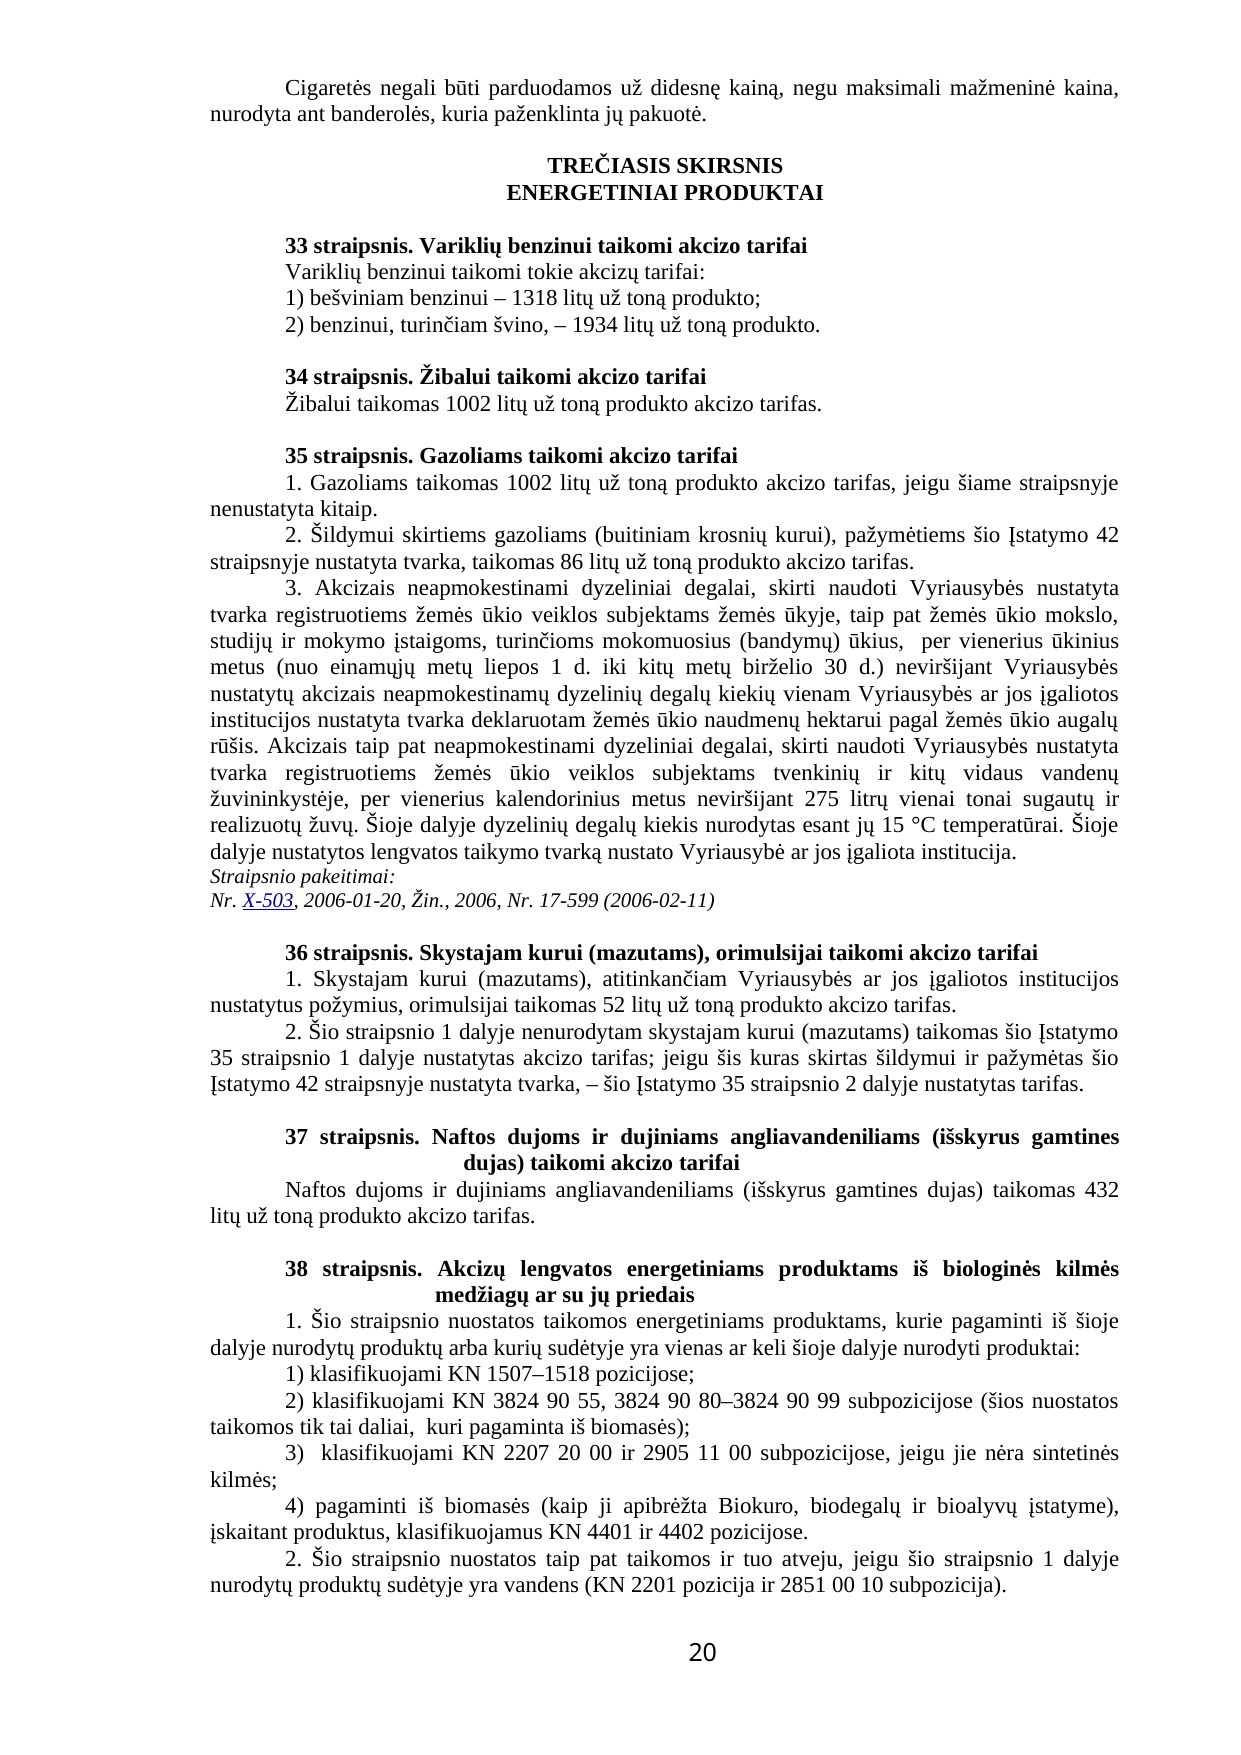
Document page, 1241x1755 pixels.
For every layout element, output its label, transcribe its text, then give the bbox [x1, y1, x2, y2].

text Variklių benzinui taikomi tokie akcizų tarifai: [210, 258, 1120, 284]
text Žibalui taikomas 1002 litų už toną produkto akcizo tarifas. [210, 390, 1120, 416]
subtitle TREČIASIS SKIRSNIS [210, 153, 1120, 179]
text Cigaretės negali būti parduodamos už didesnę kainą, negu maksimali mažmeninė kaina, nurodyta ant banderolės, kuria paženklinta jų pakuotė. [210, 73, 1120, 126]
text Nr. X-503, 2006-01-20, Žin., 2006, Nr. 17-599 (2006-02-11) [210, 888, 1120, 912]
text 1) bešviniam benzinui – 1318 litų už toną produkto; [210, 284, 1120, 311]
text 37 straipsnis. Naftos dujoms ir dujiniams angliavandeniliams (išskyrus gamtines dujas) taikomi akcizo tarifai [285, 1123, 1120, 1176]
text 34 straipsnis. Žibalui taikomi akcizo tarifai [210, 363, 1120, 390]
subtitle ENERGETINIAI PRODUKTAI [210, 179, 1120, 205]
text 1. Skystajam kurui (mazutams), atitinkančiam Vyriausybės ar jos įgaliotos institucijos nustatytus požymius, orimulsijai taikomas 52 litų už toną produkto akcizo tarifas. [210, 965, 1120, 1018]
text 2) benzinui, turinčiam švino, – 1934 litų už toną produkto. [210, 311, 1120, 337]
text Straipsnio pakeitimai: [210, 864, 1120, 888]
text 1) klasifikuojami KN 1507–1518 pozicijose; [210, 1360, 1120, 1387]
text 3. Akcizais neapmokestinami dyzeliniai degalai, skirti naudoti Vyriausybės nustatyta tvarka registruotiems žemės ūkio veiklos subjektams žemės ūkyje, taip pat žemės ūkio mokslo, studijų ir mokymo įstaigoms, turinčioms mokomuosius (bandymų) ūkius, per vienerius ūkinius metus (nuo einamųjų metų liepos 1 d. iki kitų metų birželio 30 d.) neviršijant Vyriausybės nustatytų akcizais neapmokestinamų dyzelinių degalų kiekių vienam Vyriausybės ar jos įgaliotos institucijos nustatyta tvarka deklaruotam žemės ūkio naudmenų hektarui pagal žemės ūkio augalų rūšis. Akcizais taip pat neapmokestinami dyzeliniai degalai, skirti naudoti Vyriausybės nustatyta tvarka registruotiems žemės ūkio veiklos subjektams tvenkinių ir kitų vidaus vandenų žuvininkystėje, per vienerius kalendorinius metus neviršijant 275 litrų vienai tonai sugautų ir realizuotų žuvų. Šioje dalyje dyzelinių degalų kiekis nurodytas esant jų 15 °C temperatūrai. Šioje dalyje nustatytos lengvatos taikymo tvarką nustato Vyriausybė ar jos įgaliota institucija. [210, 574, 1120, 864]
text 1. Šio straipsnio nuostatos taikomos energetiniams produktams, kurie pagaminti iš šioje dalyje nurodytų produktų arba kurių sudėtyje yra vienas ar keli šioje dalyje nurodyti produktai: [210, 1308, 1120, 1360]
text 38 straipsnis. Akcizų lengvatos energetiniams produktams iš biologinės kilmės medžiagų ar su jų priedais [285, 1255, 1120, 1308]
text 4) pagaminti iš biomasės (kaip ji apibrėžta Biokuro, biodegalų ir bioalyvų įstatyme), įskaitant produktus, klasifikuojamus KN 4401 ir 4402 pozicijose. [210, 1492, 1120, 1545]
text 2. Šildymui skirtiems gazoliams (buitiniam krosnių kurui), pažymėtiems šio Įstatymo 42 straipsnyje nustatyta tvarka, taikomas 86 litų už toną produkto akcizo tarifas. [210, 522, 1120, 574]
text 3) klasifikuojami KN 2207 20 00 ir 2905 11 00 subpozicijose, jeigu jie nėra sintetinės kilmės; [210, 1439, 1120, 1492]
text 2. Šio straipsnio 1 dalyje nenurodytam skystajam kurui (mazutams) taikomas šio Įstatymo 35 straipsnio 1 dalyje nustatytas akcizo tarifas; jeigu šis kuras skirtas šildymui ir pažymėtas šio Įstatymo 42 straipsnyje nustatyta tvarka, – šio Įstatymo 35 straipsnio 2 dalyje nustatytas tarifas. [210, 1018, 1120, 1097]
text 35 straipsnis. Gazoliams taikomi akcizo tarifai [210, 442, 1120, 469]
text 1. Gazoliams taikomas 1002 litų už toną produkto akcizo tarifas, jeigu šiame straipsnyje nenustatyta kitaip. [210, 469, 1120, 522]
text 2) klasifikuojami KN 3824 90 55, 3824 90 80–3824 90 99 subpozicijose (šios nuostatos taikomos tik tai daliai, kuri pagaminta iš biomasės); [210, 1387, 1120, 1439]
text 33 straipsnis. Variklių benzinui taikomi akcizo tarifai [210, 232, 1120, 258]
text 36 straipsnis. Skystajam kurui (mazutams), orimulsijai taikomi akcizo tarifai [210, 939, 1120, 965]
text Naftos dujoms ir dujiniams angliavandeniliams (išskyrus gamtines dujas) taikomas 432 litų už toną produkto akcizo tarifas. [210, 1176, 1120, 1228]
text 2. Šio straipsnio nuostatos taip pat taikomos ir tuo atveju, jeigu šio straipsnio 1 dalyje nurodytų produktų sudėtyje yra vandens (KN 2201 pozicija ir 2851 00 10 subpozicija). [210, 1545, 1120, 1597]
